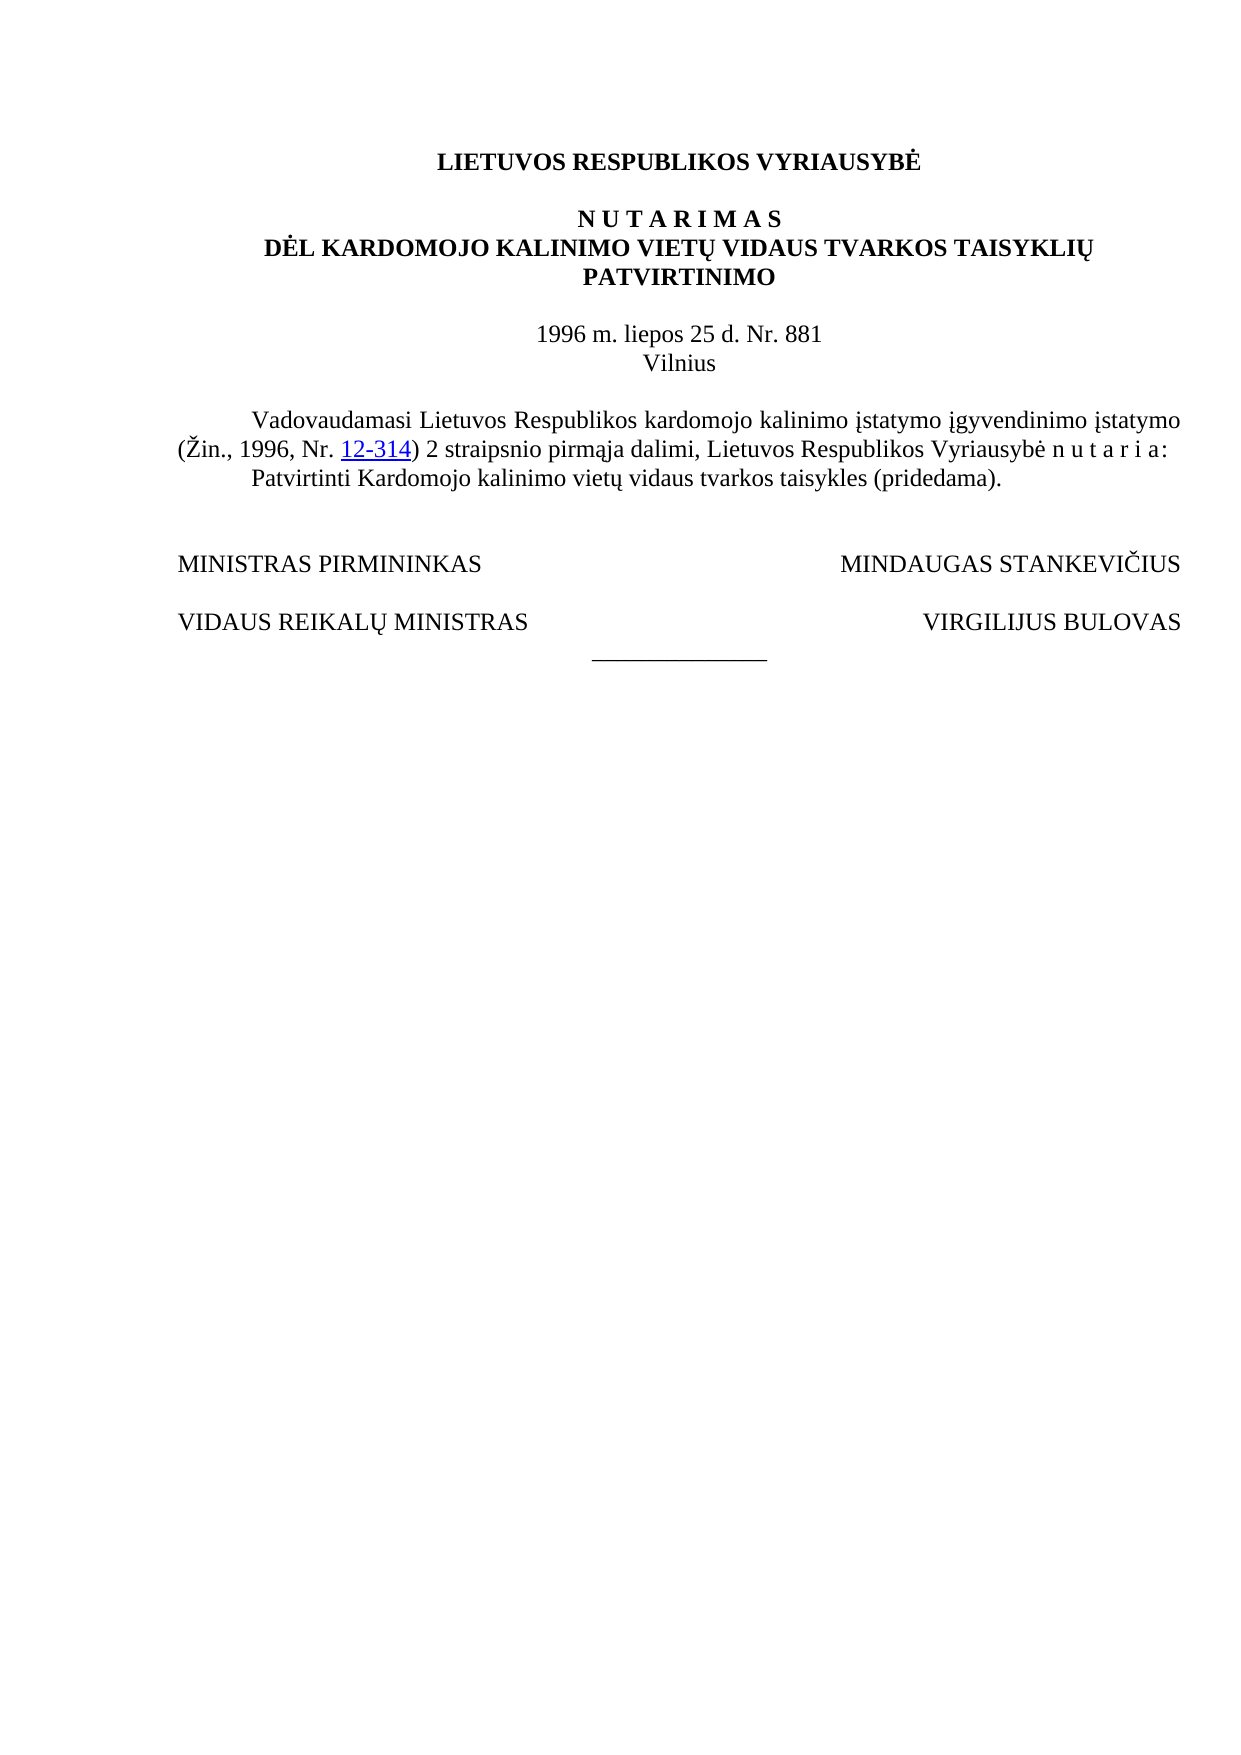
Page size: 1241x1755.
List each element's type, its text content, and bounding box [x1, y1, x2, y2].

text VIDAUS REIKALŲ MINISTRAS VIRGILIJUS BULOVAS [177, 607, 1181, 636]
text Vilnius [177, 348, 1181, 377]
text Patvirtinti Kardomojo kalinimo vietų vidaus tvarkos taisykles (pridedama). [177, 463, 1181, 492]
text Vadovaudamasi Lietuvos Respublikos kardomojo kalinimo įstatymo įgyvendinimo įstatymo (Žin., 1996, Nr. 12-314) 2 straipsnio pirmąja dalimi, Lietuvos Respublikos Vyriausybė nutaria: [177, 406, 1181, 463]
text MINISTRAS PIRMININKAS MINDAUGAS STANKEVIČIUS [177, 549, 1181, 578]
text 1996 m. liepos 25 d. Nr. 881 [177, 319, 1181, 348]
text DĖL KARDOMOJO KALINIMO VIETŲ VIDAUS TVARKOS TAISYKLIŲ PATVIRTINIMO [177, 233, 1181, 291]
text N U T A R I M A S [177, 204, 1181, 233]
text ______________ [177, 636, 1181, 664]
text LIETUVOS RESPUBLIKOS VYRIAUSYBĖ [177, 147, 1181, 176]
